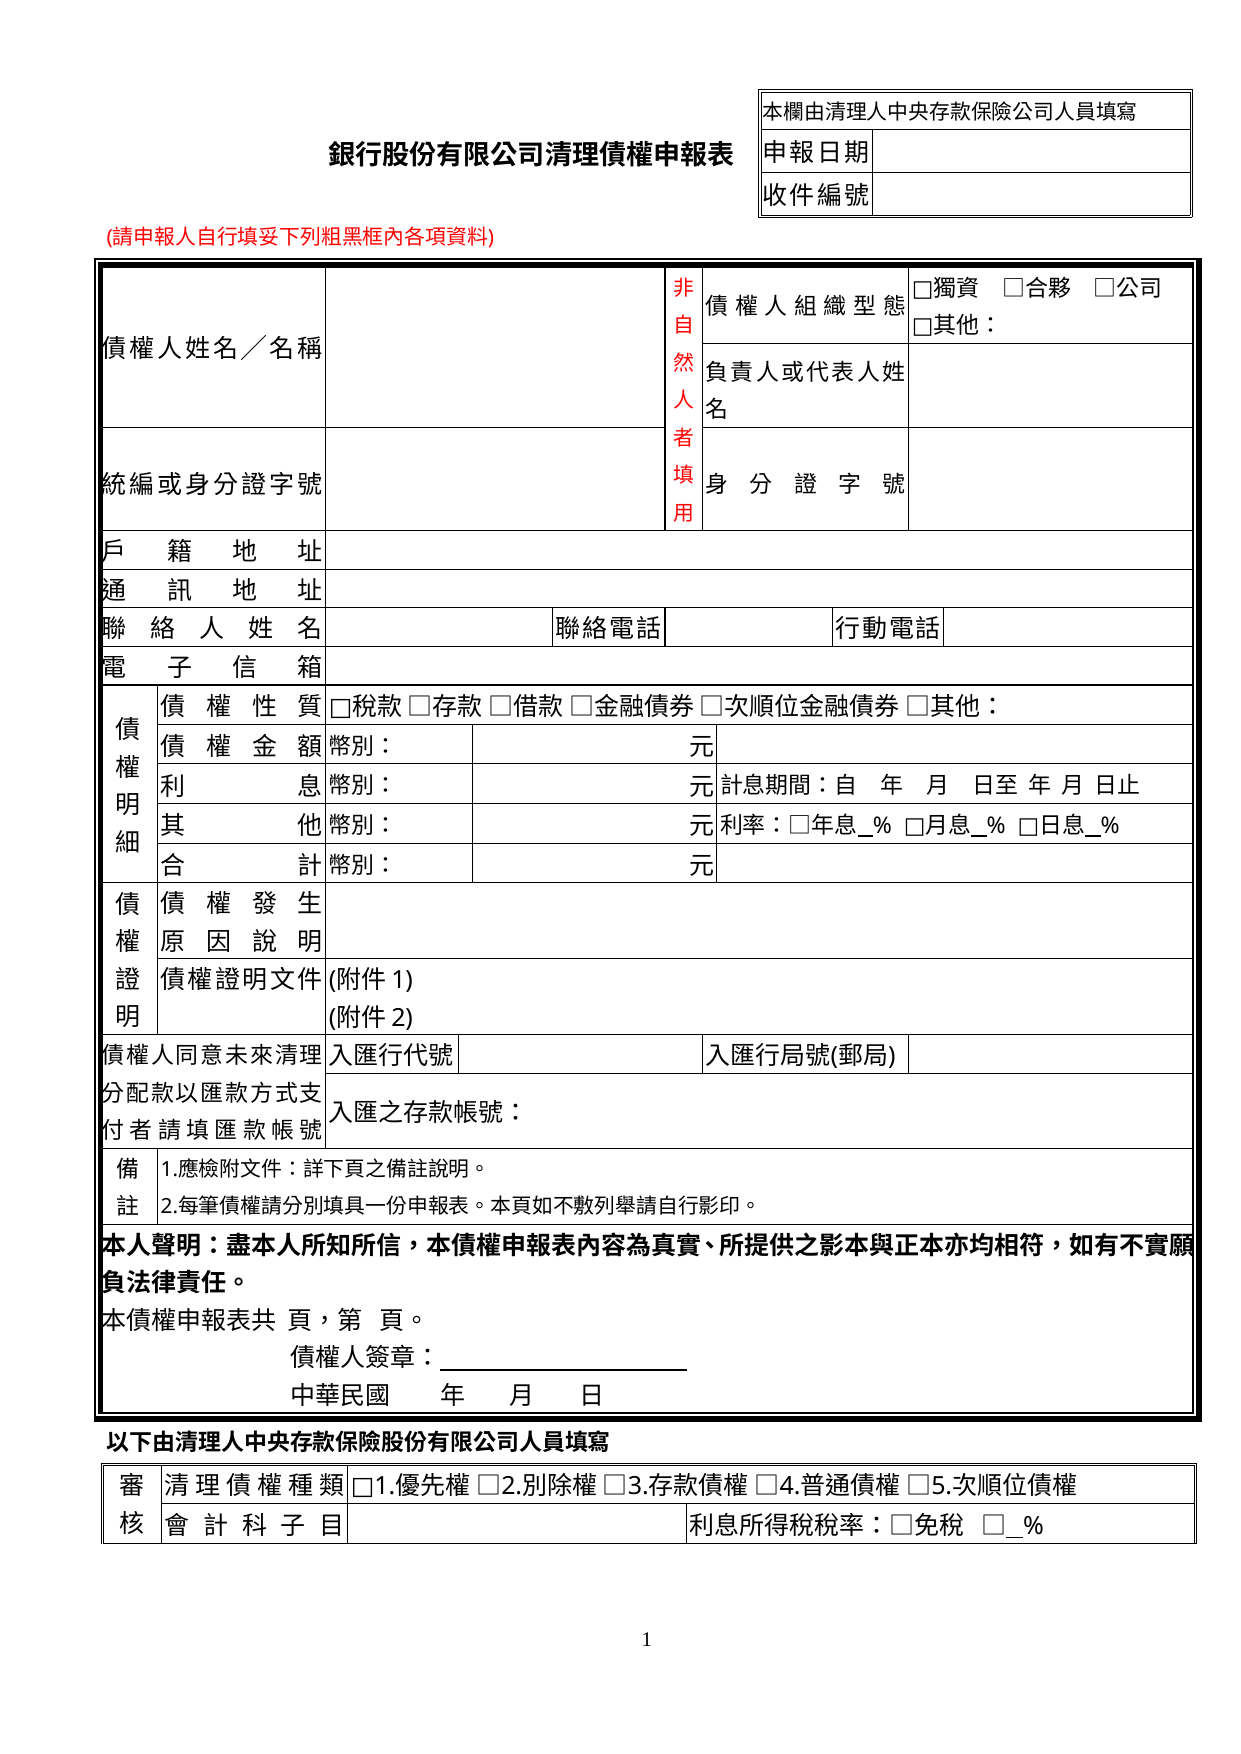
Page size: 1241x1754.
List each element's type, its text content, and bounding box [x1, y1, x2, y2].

table_cell 入匯之存款帳號： [326, 1074, 1192, 1148]
table_cell 債權金額 [158, 725, 325, 763]
table_cell 債權證明文件 [158, 959, 325, 1034]
text (請申報人自行填妥下列粗黑框內各項資料) [106, 217, 1187, 254]
table_cell [326, 647, 1192, 684]
table_cell 合計 [158, 844, 325, 882]
table_header 非自然人者填用 [666, 268, 702, 530]
table_cell 聯絡電話 [553, 608, 664, 646]
table_cell [666, 608, 832, 646]
table_cell 債權發生 原因說明 [158, 883, 325, 958]
table_cell [909, 1035, 1192, 1073]
table_cell 電子信箱 [103, 647, 325, 684]
table_cell [717, 844, 1192, 882]
table_cell 幣別： [326, 764, 472, 803]
table_cell 本人聲明：盡本人所知所信，本債權申報表內容為真實、所提供之影本與正本亦均相符，如有不實願負法律責任。 本債權申報表共 頁，第 頁。 債權人簽章： 中華民國 年 月 日 [103, 1225, 1192, 1412]
table_cell 債權人同意未來清理分配款以匯款方式支付者請填匯款帳號 [103, 1035, 325, 1148]
table_cell 元 [473, 804, 716, 842]
table_cell 元 [473, 725, 716, 763]
table_cell [944, 608, 1192, 646]
table_cell 身分證字號 [703, 428, 908, 530]
table_cell [348, 1504, 686, 1542]
table_header 審 核 結 果 [104, 1466, 161, 1542]
table_cell 利息 [158, 764, 325, 803]
table_cell [326, 883, 1192, 958]
table_header □1.優先權 □2.別除權 □3.存款債權 □4.普通債權 □5.次順位債權 [348, 1466, 1194, 1503]
text 以下由清理人中央存款保險股份有限公司人員填寫 [106, 1422, 1187, 1459]
table_cell 收件編號 [762, 173, 872, 214]
table_cell 負責人或代表人姓名 [703, 344, 908, 427]
table_cell 1.應檢附文件：詳下頁之備註說明。 2.每筆債權請分別填具一份申報表。本頁如不敷列舉請自行影印。 [158, 1149, 1192, 1224]
table_cell (附件1) (附件2) [326, 959, 1192, 1034]
table_header 銀行股份有限公司清理債權申報表 [104, 89, 737, 217]
table_header [326, 268, 664, 427]
table_cell 申報日期 [762, 130, 872, 172]
table_cell 債權性質 [158, 686, 325, 724]
table_cell 元 [473, 844, 716, 882]
table_header 清理債權種類 [162, 1466, 347, 1503]
table_cell 備 註 [103, 1149, 157, 1224]
table_cell [326, 608, 552, 646]
table_cell 會計科子目 [162, 1504, 347, 1542]
table_cell [326, 531, 1192, 568]
table_cell 利息所得稅稅率：□免稅 □ % [687, 1504, 1194, 1542]
table_cell [717, 725, 1192, 763]
table_cell [326, 570, 1192, 607]
table_cell [326, 428, 664, 530]
table_cell □稅款 □存款 □借款 □金融債券 □次順位金融債券 □其他： [326, 686, 1192, 724]
table_cell 計息期間：自 年 月 日至 年 月 日止 [717, 764, 1192, 803]
table_header [737, 89, 758, 217]
table_cell [459, 1035, 702, 1073]
table_cell 戶籍地址 [103, 531, 325, 568]
table_header □獨資 □合夥 □公司 □其他： [909, 268, 1192, 342]
table_cell 行動電話 [833, 608, 943, 646]
table_cell 幣別： [326, 804, 472, 842]
table_cell 其他 [158, 804, 325, 842]
table_cell 幣別： [326, 844, 472, 882]
table_cell 統編或身分證字號 [103, 428, 325, 530]
table_cell 利率：□年息 % □月息 % □日息 % [717, 804, 1192, 842]
table_header 本欄由清理人中央存款保險公司人員填寫 [762, 93, 1190, 129]
table_header 債權人組織型態 [703, 268, 908, 342]
table_cell [909, 428, 1192, 530]
table_cell 入匯行局號(郵局) [703, 1035, 908, 1073]
table_cell 元 [473, 764, 716, 803]
table_header 債權人姓名╱名稱 [103, 268, 325, 427]
table_cell 聯絡人姓名 [103, 608, 325, 646]
table_cell 入匯行代號 [326, 1035, 458, 1073]
table_cell 債 權 明 細 [103, 686, 157, 882]
table_cell [873, 130, 1190, 172]
table_cell [909, 344, 1192, 427]
table_cell 債 權 證 明 [103, 883, 157, 1034]
table_cell 通訊地址 [103, 570, 325, 607]
table_cell 幣別： [326, 725, 472, 763]
table_cell [873, 173, 1190, 214]
